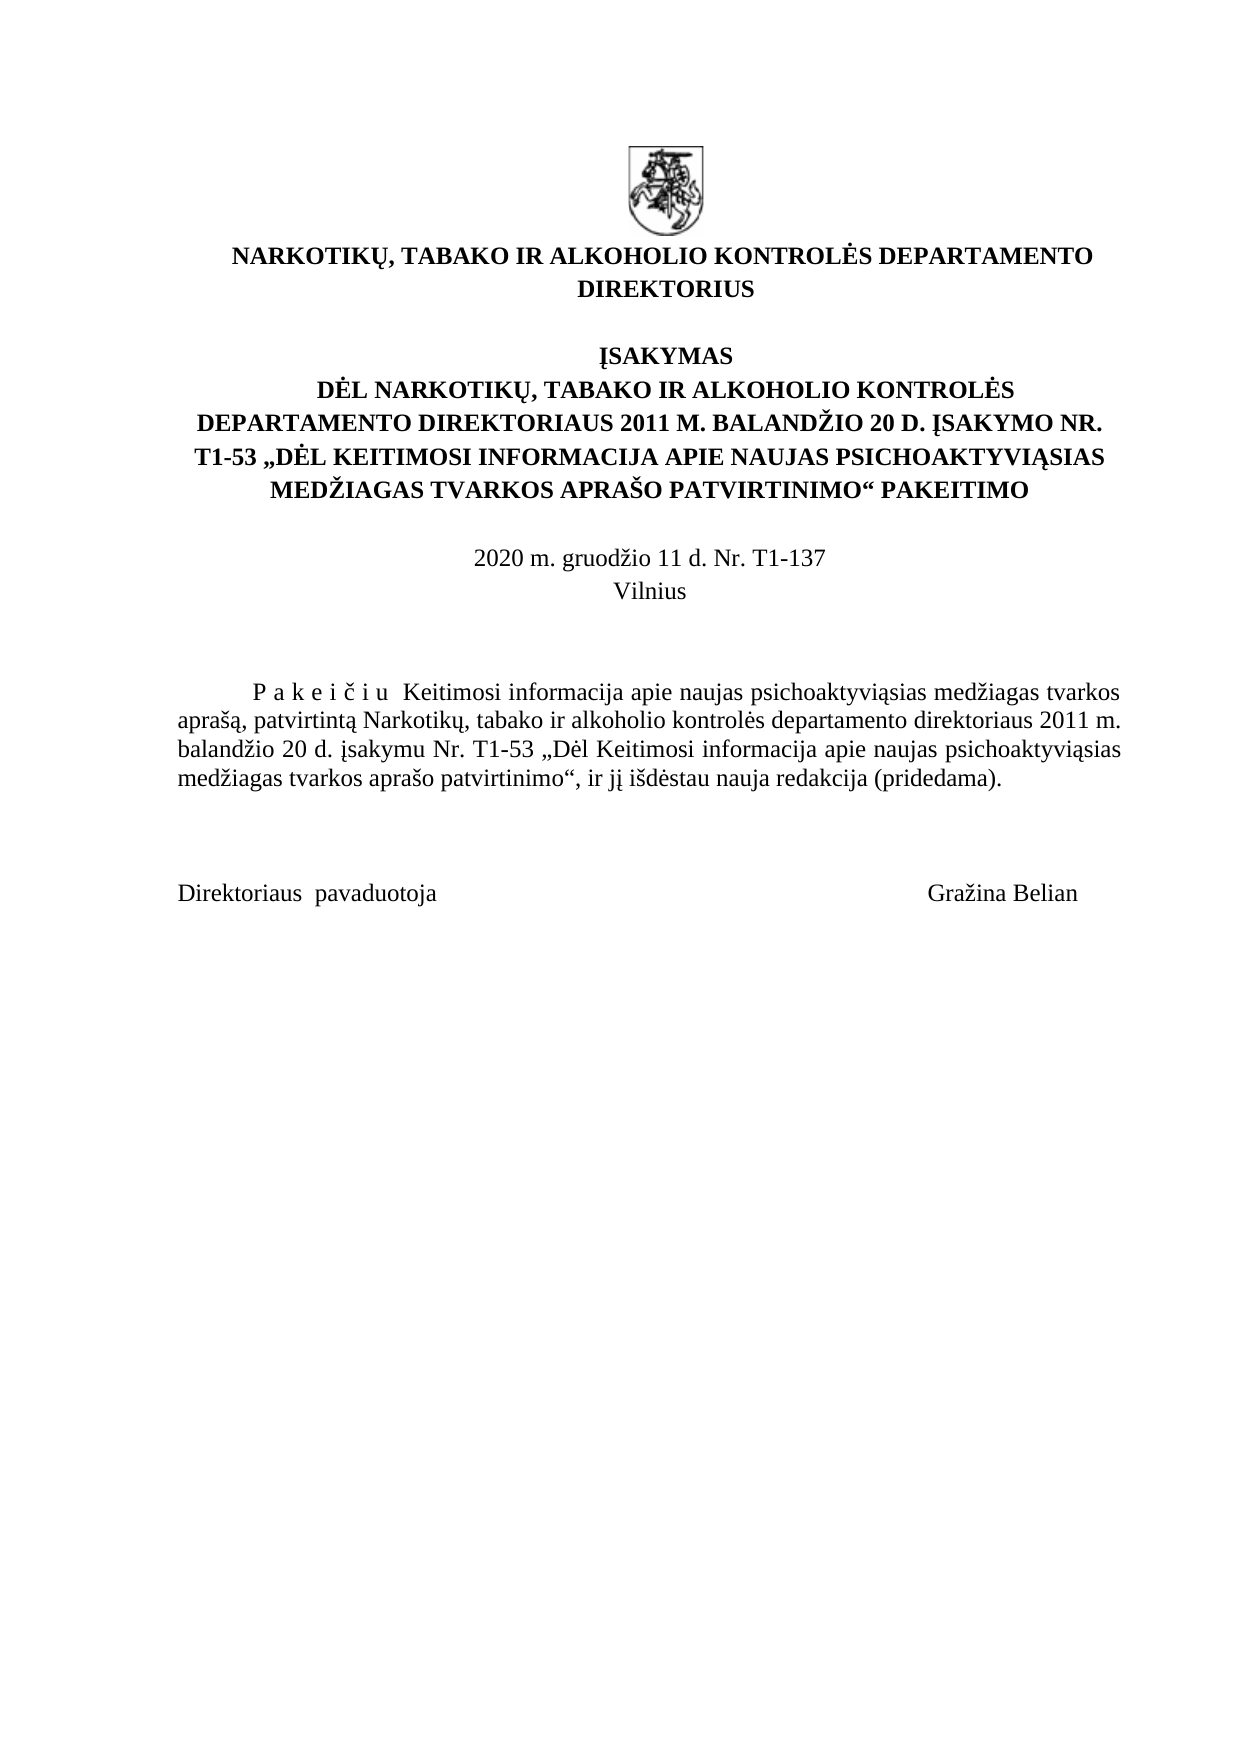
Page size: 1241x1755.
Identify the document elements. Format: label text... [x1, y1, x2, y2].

text ĮSAKYMAS [177, 341, 1122, 370]
text Vilnius [177, 576, 1122, 605]
text DIREKTORIUS [177, 274, 1122, 303]
text Direktoriaus pavaduotoja Gražina Belian [177, 878, 1122, 907]
text 2020 m. gruodžio 11 d. Nr. T1-137 [177, 543, 1122, 571]
text DĖL NARKOTIKŲ, TABAKO IR ALKOHOLIO KONTROLĖS DEPARTAMENTO DIREKTORIAUS 2011 M. BALANDŽIO 20 D. ĮSAKYMO NR. T1-53 „DĖL KEITIMOSI INFORMACIJA APIE NAUJAS PSICHOAKTYVIĄSIAS MEDŽIAGAS TVARKOS APRAŠO PATVIRTINIMO“ PAKEITIMO [177, 375, 1122, 504]
text NARKOTIKŲ, TABAKO IR ALKOHOLIO KONTROLĖS DEPARTAMENTO [177, 241, 1122, 269]
text P a k e i č i u Keitimosi informacija apie naujas psichoaktyviąsias medžiagas tvarkos aprašą, patvirtintą Narkotikų, tabako ir alkoholio kontrolės departamento direktoriaus 2011 m. balandžio 20 d. įsakymu Nr. T1-53 „Dėl Keitimosi informacija apie naujas psichoaktyviąsias medžiagas tvarkos aprašo patvirtinimo“, ir jį išdėstau nauja redakcija (pridedama). [177, 677, 1122, 792]
